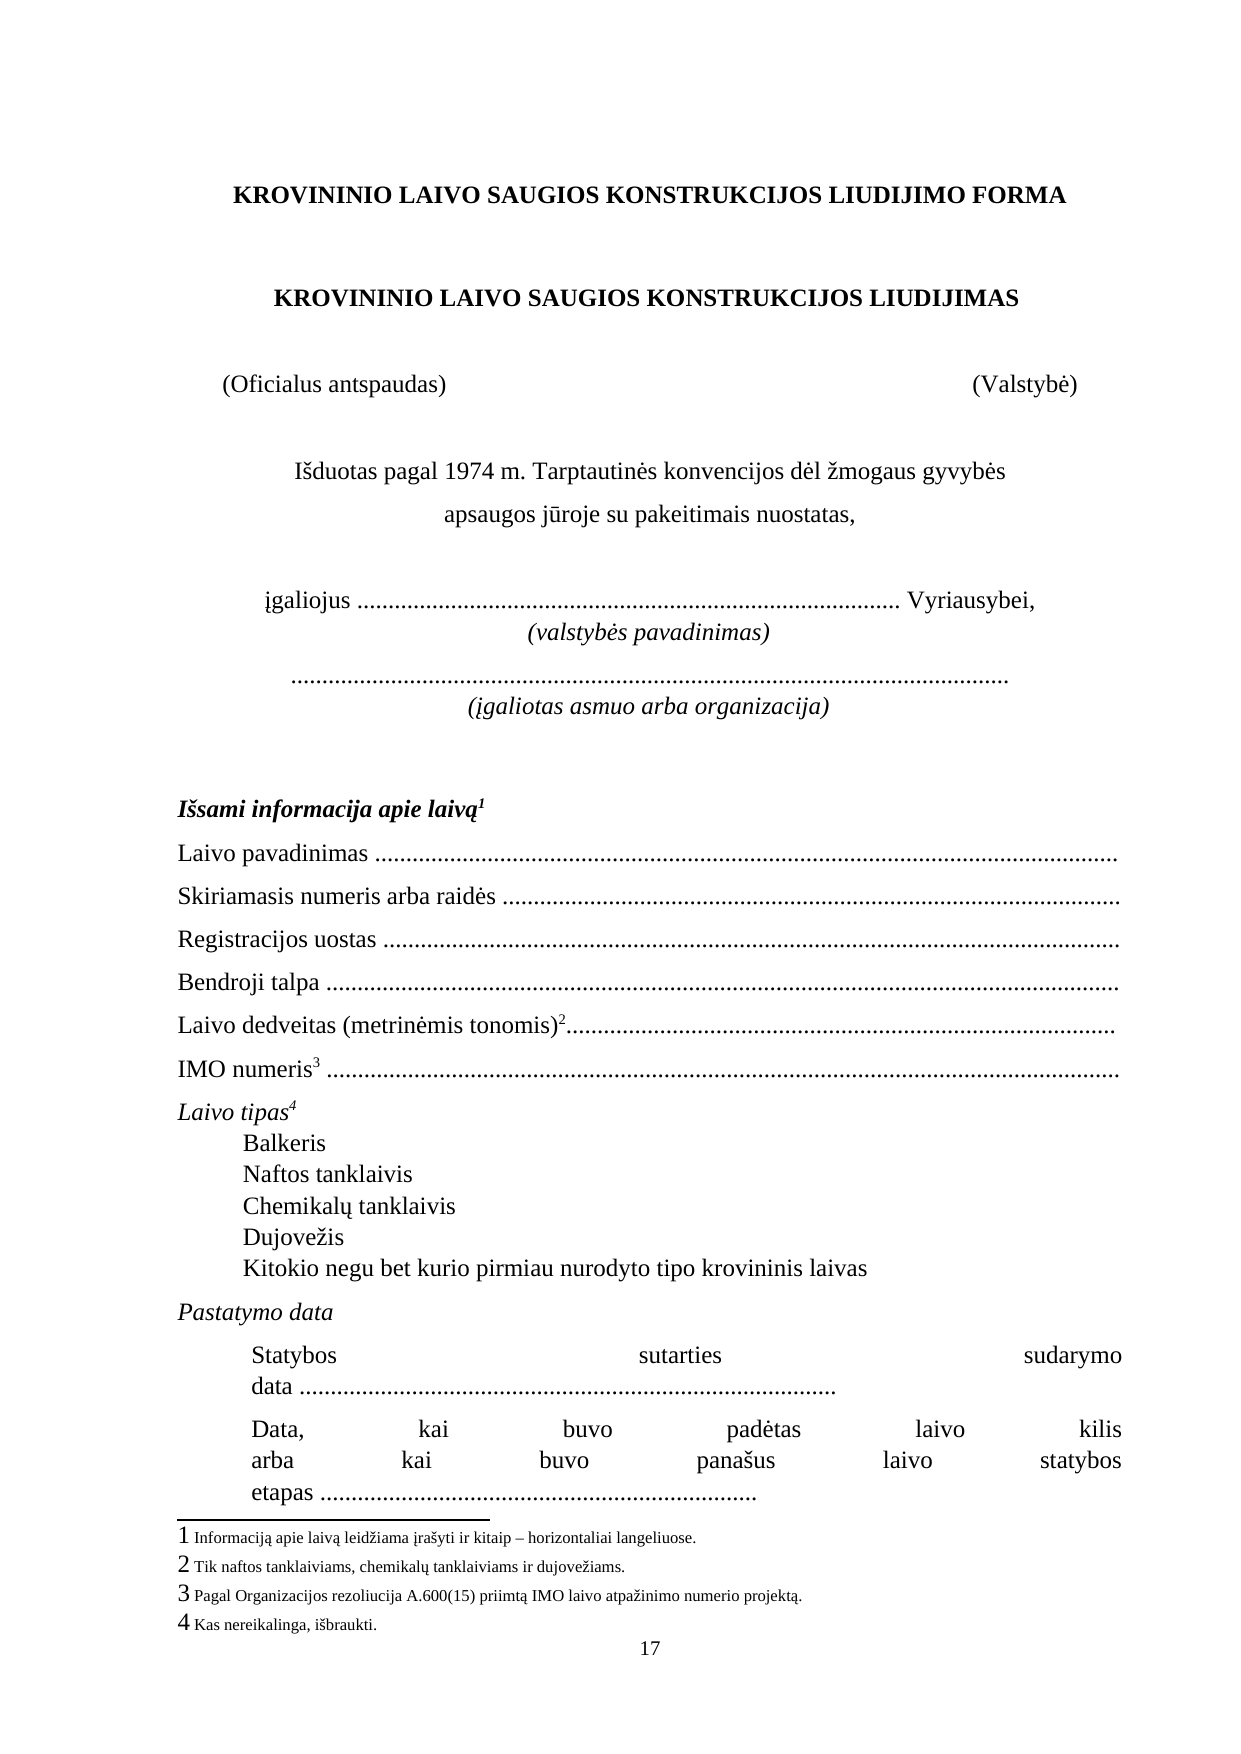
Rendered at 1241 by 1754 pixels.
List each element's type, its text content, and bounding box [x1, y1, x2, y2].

text Informaciją apie laivą leidžiama įrašyti ir kitaip – horizontaliai langeliuose. [177, 1520, 1122, 1549]
text Skiriamasis numeris arba raidės ................................................................................................... [177, 878, 1122, 910]
text Kas nereikalinga, išbraukti. [177, 1607, 1122, 1635]
text Išsami informacija apie laivą [177, 792, 1122, 823]
text Išduotas pagal 1974 m. Tarptautinės konvencijos dėl žmogaus gyvybės [177, 453, 1122, 484]
text Kitokio negu bet kurio pirmiau nurodyto tipo krovininis laivas [177, 1251, 1122, 1282]
text Chemikalų tanklaivis [177, 1188, 1122, 1219]
text įgaliojus ....................................................................................... Vyriausybei, [177, 583, 1122, 614]
text IMO numeris ............................................................................................................................... [177, 1051, 1122, 1083]
text Statybos sutarties sudarymo data ...................................................................................... [251, 1337, 1122, 1400]
text ................................................................................................................... [177, 657, 1122, 689]
text Laivo dedveitas (metrinėmis tonomis)........................................................................................ [177, 1008, 1122, 1039]
text apsaugos jūroje su pakeitimais nuostatas, [177, 497, 1122, 528]
text Data, kai buvo padėtas laivo kilis arba kai buvo panašus laivo statybos etapas ...................................................................... [251, 1412, 1122, 1506]
text KROVININIO LAIVO SAUGIOS KONSTRUKCIJOS LIUDIJIMO FORMA [177, 177, 1122, 208]
text Tik naftos tanklaiviams, chemikalų tanklaiviams ir dujovežiams. [177, 1549, 1122, 1578]
text Laivo pavadinimas ....................................................................................................................... [177, 835, 1122, 866]
text (valstybės pavadinimas) [177, 614, 1122, 646]
text Registracijos uostas ...................................................................................................................... [177, 922, 1122, 953]
text Naftos tanklaivis [177, 1157, 1122, 1188]
text (įgaliotas asmuo arba organizacija) [177, 689, 1122, 720]
text Pastatymo data [177, 1294, 1122, 1325]
text Laivo tipas [177, 1094, 1122, 1126]
text (Oficialus antspaudas) (Valstybė) [177, 367, 1122, 398]
text KROVININIO LAIVO SAUGIOS KONSTRUKCIJOS LIUDIJIMAS [177, 280, 1122, 312]
text Pagal Organizacijos rezoliucija A.600(15) priimtą IMO laivo atpažinimo numerio projektą. [177, 1578, 1122, 1607]
text Dujovežis [177, 1219, 1122, 1251]
text Balkeris [177, 1126, 1122, 1157]
text Bendroji talpa ............................................................................................................................... [177, 965, 1122, 996]
